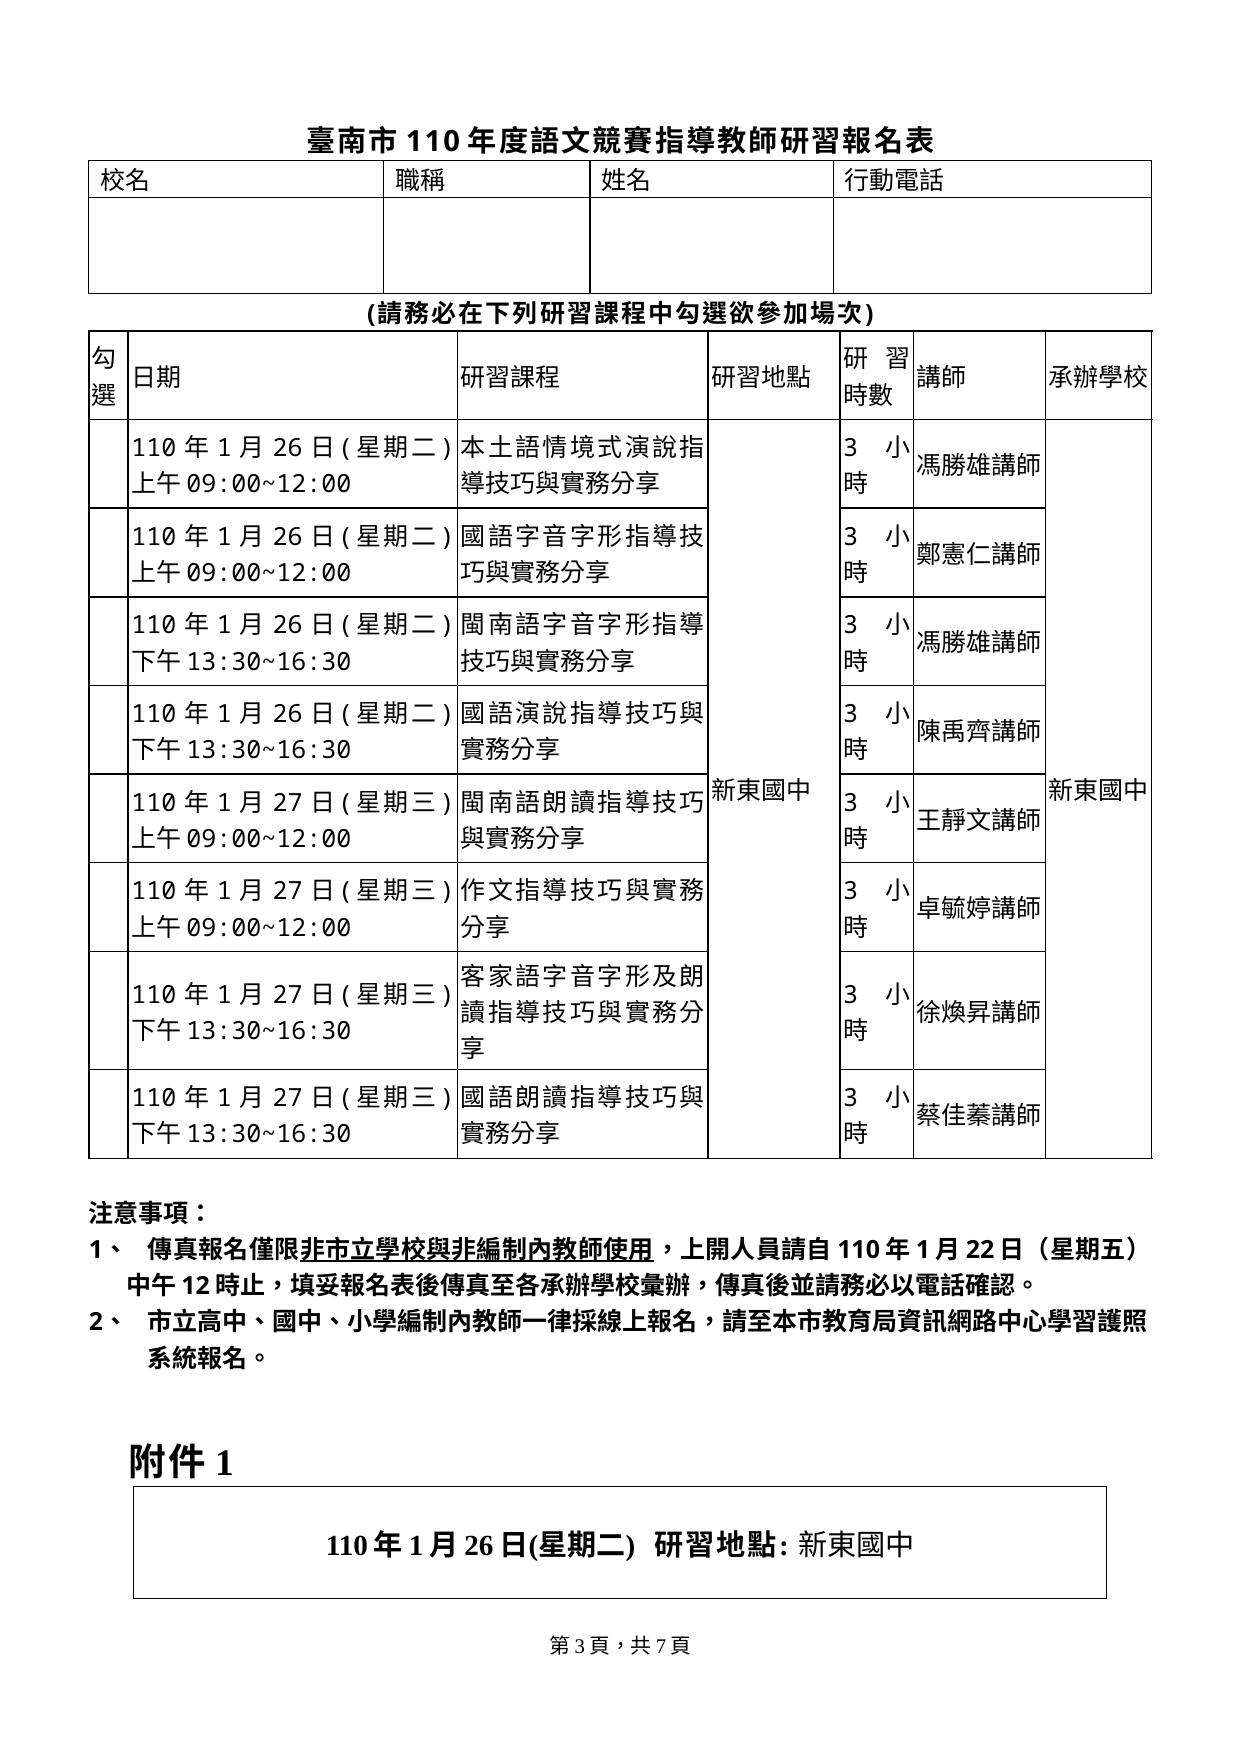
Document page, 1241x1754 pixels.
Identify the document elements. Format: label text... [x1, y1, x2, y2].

table_cell 110年1月27日(星期三) 下午13:30~16:30 [129, 1070, 457, 1157]
table_cell 110年1月26日(星期二) 下午13:30~16:30 [129, 686, 457, 773]
table_cell 馮勝雄講師 [914, 420, 1045, 507]
table_cell 3小時 [841, 420, 913, 507]
table_header 職稱 [384, 161, 589, 197]
text (請務必在下列研習課程中勾選欲參加場次) [89, 294, 1152, 330]
table_cell 國語演說指導技巧與實務分享 [458, 686, 707, 773]
table_cell 3小時 [841, 686, 913, 773]
table_cell 國語字音字形指導技巧與實務分享 [458, 509, 707, 596]
table_cell 3小時 [841, 1070, 913, 1157]
table_header 講師 [914, 332, 1045, 419]
table_header 行動電話 [834, 161, 1151, 197]
table_cell 徐煥昇講師 [914, 952, 1045, 1069]
table_header 研習時數 [841, 332, 913, 419]
table_cell 3小時 [841, 775, 913, 862]
list 市立高中、國中、小學編制內教師一律採線上報名，請至本市教育局資訊網路中心學習護照系統報名。 [89, 1302, 1152, 1374]
table_header 承辦學校 [1046, 332, 1151, 419]
table_cell 110年1月27日(星期三) 上午09:00~12:00 [129, 863, 457, 951]
table_cell 110年1月26日(星期二) 下午13:30~16:30 [129, 598, 457, 684]
table_cell 本土語情境式演說指導技巧與實務分享 [458, 420, 707, 507]
table_cell [591, 198, 833, 293]
table_cell 馮勝雄講師 [914, 598, 1045, 684]
table_cell 客家語字音字形及朗讀指導技巧與實務分享 [458, 952, 707, 1069]
table_header 日期 [129, 332, 457, 419]
table_cell [384, 198, 589, 293]
table_cell [90, 952, 127, 1069]
table_cell 鄭憲仁講師 [914, 509, 1045, 596]
table_cell 閩南語字音字形指導技巧與實務分享 [458, 598, 707, 684]
table_cell 110年1月26日(星期二) 上午09:00~12:00 [129, 509, 457, 596]
table_cell 國語朗讀指導技巧與實務分享 [458, 1070, 707, 1157]
text 附件1 [89, 1432, 1152, 1486]
table_cell 新東國中 [1046, 420, 1151, 1157]
table_cell [90, 509, 127, 596]
table_cell [90, 598, 127, 684]
table_cell 蔡佳蓁講師 [914, 1070, 1045, 1157]
table_header 研習課程 [458, 332, 707, 419]
table_cell [89, 198, 383, 293]
table_cell [90, 775, 127, 862]
table_cell [90, 863, 127, 951]
table_cell 3小時 [841, 598, 913, 684]
table_header 研習地點 [709, 332, 839, 419]
table_header 校名 [89, 161, 383, 197]
table_cell [90, 420, 127, 507]
table_cell 3小時 [841, 863, 913, 951]
table_cell 3小時 [841, 952, 913, 1069]
table_cell 新東國中 [709, 420, 839, 1157]
table_cell 110年1月26日(星期二) 上午09:00~12:00 [129, 420, 457, 507]
table_cell [834, 198, 1151, 293]
table_cell 陳禹齊講師 [914, 686, 1045, 773]
table_cell 110年1月27日(星期三) 下午13:30~16:30 [129, 952, 457, 1069]
table_cell 卓毓婷講師 [914, 863, 1045, 951]
list 傳真報名僅限非市立學校與非編制內教師使用，上開人員請自110年1月22日（星期五）中午12時止，填妥報名表後傳真至各承辦學校彙辦，傳真後並請務必以電話確認。 [89, 1229, 1152, 1302]
table_cell [90, 1070, 127, 1157]
table_header 姓名 [591, 161, 833, 197]
table_header 勾選 [90, 332, 127, 419]
table_cell 110年1月27日(星期三) 上午09:00~12:00 [129, 775, 457, 862]
text 注意事項： [89, 1193, 1152, 1229]
table_cell 閩南語朗讀指導技巧與實務分享 [458, 775, 707, 862]
table_cell 3小時 [841, 509, 913, 596]
table_cell 王靜文講師 [914, 775, 1045, 862]
text 臺南市110年度語文競賽指導教師研習報名表 [89, 117, 1152, 160]
table_cell [90, 686, 127, 773]
table_header 110年1月26日(星期二) 研習地點: 新東國中 [134, 1487, 1106, 1597]
table_cell 作文指導技巧與實務分享 [458, 863, 707, 951]
